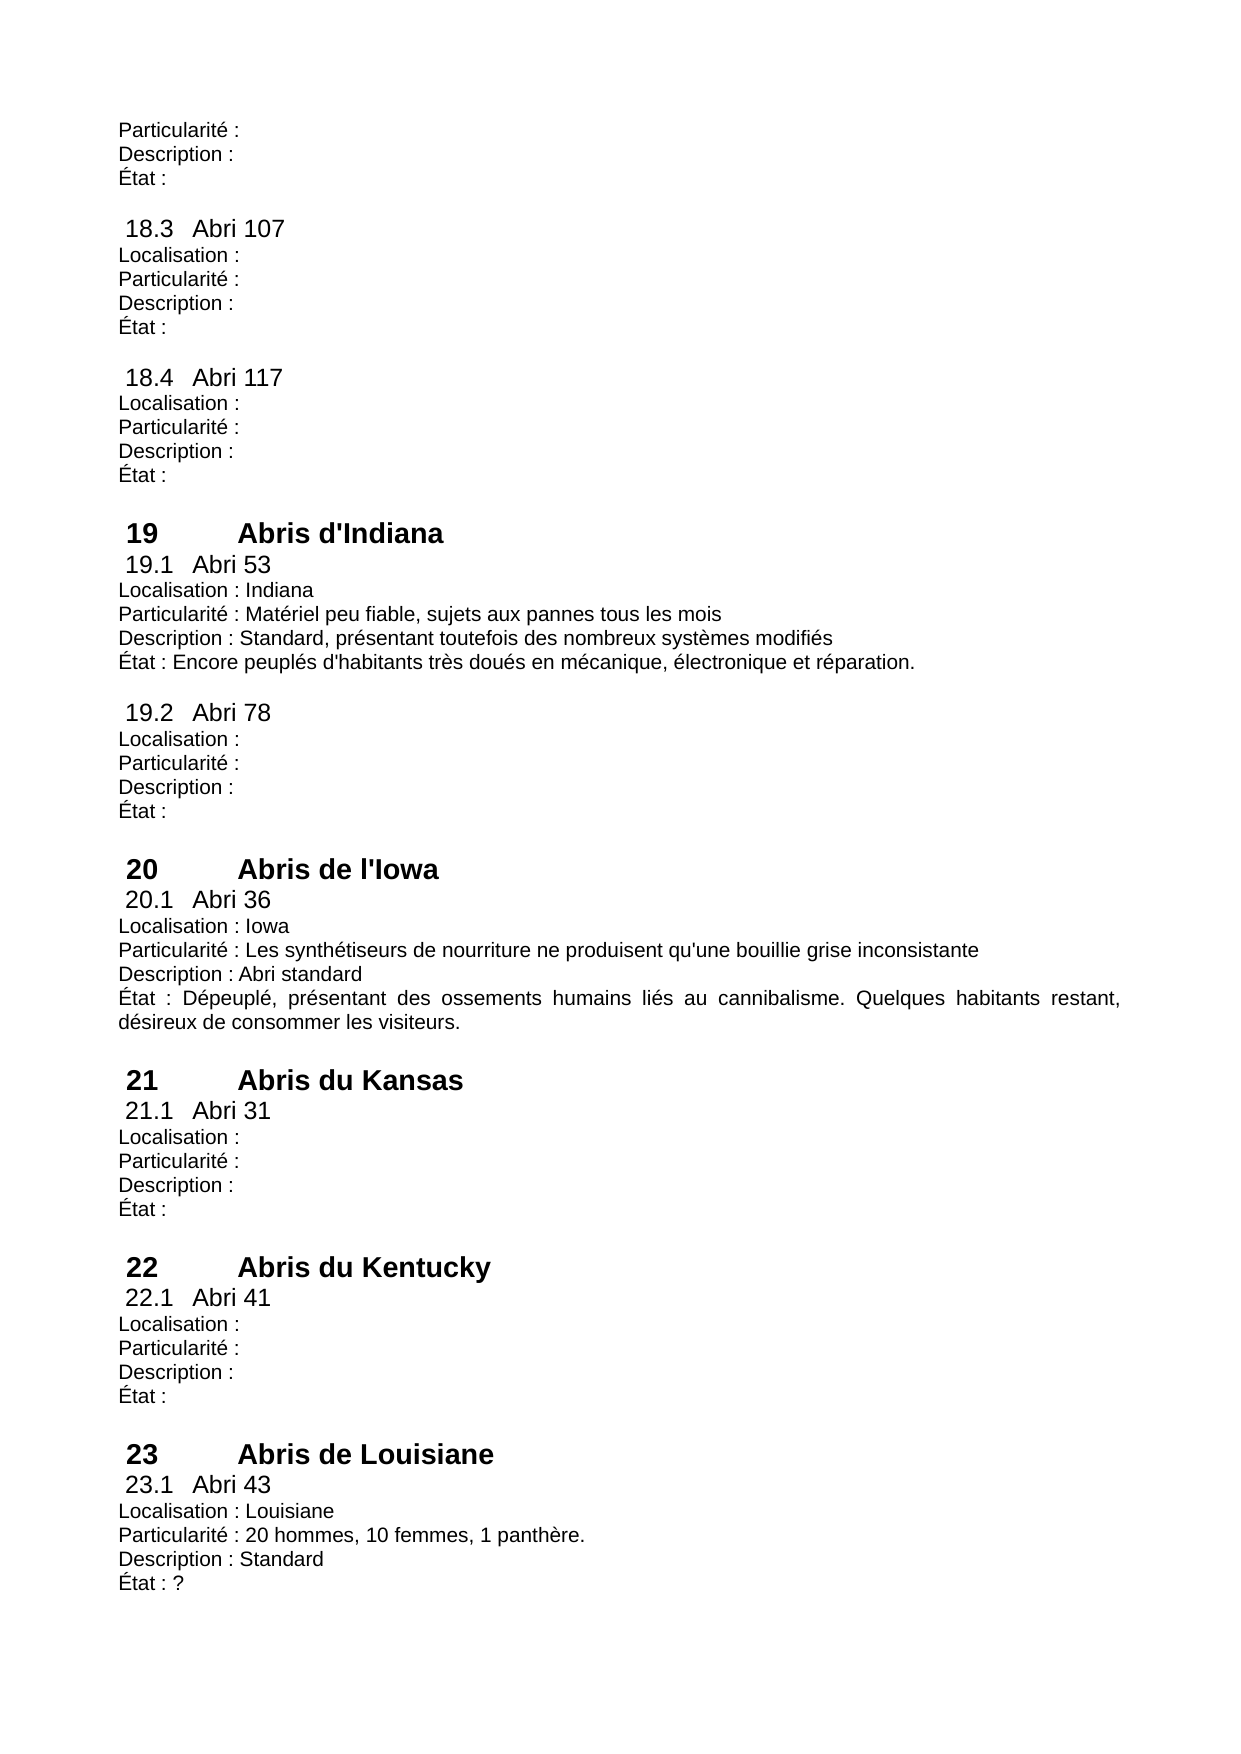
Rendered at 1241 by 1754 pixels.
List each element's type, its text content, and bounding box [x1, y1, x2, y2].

text État : [118, 799, 1122, 823]
text État : Dépeuplé, présentant des ossements humains liés au cannibalisme. Quelques habitants restant, désireux de consommer les visiteurs. [118, 986, 1122, 1034]
text Description : [118, 142, 1122, 166]
text État : Encore peuplés d'habitants très doués en mécanique, électronique et réparation. [118, 650, 1122, 674]
subtitle Abris de l'Iowa [118, 852, 1122, 885]
text Localisation : Louisiane [118, 1499, 1122, 1523]
text Localisation : [118, 1312, 1122, 1336]
subtitle Abri 31 [118, 1096, 1122, 1125]
text État : [118, 1384, 1122, 1408]
text État : [118, 166, 1122, 190]
text Localisation : [118, 1125, 1122, 1149]
text Particularité : 20 hommes, 10 femmes, 1 panthère. [118, 1523, 1122, 1547]
text Description : [118, 775, 1122, 799]
text Localisation : Indiana [118, 578, 1122, 602]
text Description : [118, 291, 1122, 314]
text État : [118, 314, 1122, 338]
text Particularité : [118, 1336, 1122, 1360]
text Particularité : [118, 118, 1122, 142]
text État : [118, 463, 1122, 487]
subtitle Abri 78 [118, 698, 1122, 727]
text Particularité : Les synthétiseurs de nourriture ne produisent qu'une bouillie grise inconsistante [118, 938, 1122, 962]
text Localisation : [118, 727, 1122, 751]
text Localisation : Iowa [118, 914, 1122, 938]
text Description : [118, 439, 1122, 463]
text Particularité : [118, 267, 1122, 291]
subtitle Abri 43 [118, 1470, 1122, 1499]
text Description : Standard [118, 1547, 1122, 1571]
subtitle Abri 53 [118, 549, 1122, 578]
text Particularité : [118, 751, 1122, 775]
text Particularité : Matériel peu fiable, sujets aux pannes tous les mois [118, 602, 1122, 626]
text Description : Standard, présentant toutefois des nombreux systèmes modifiés [118, 626, 1122, 650]
subtitle Abris du Kentucky [118, 1250, 1122, 1283]
subtitle Abris d'Indiana [118, 517, 1122, 549]
subtitle Abri 117 [118, 362, 1122, 391]
subtitle Abris du Kansas [118, 1063, 1122, 1096]
text Description : [118, 1173, 1122, 1197]
subtitle Abri 41 [118, 1283, 1122, 1312]
text Description : [118, 1360, 1122, 1384]
text Localisation : [118, 391, 1122, 415]
subtitle Abri 36 [118, 885, 1122, 914]
text Particularité : [118, 415, 1122, 439]
text Localisation : [118, 243, 1122, 267]
text État : ? [118, 1571, 1122, 1595]
text État : [118, 1197, 1122, 1221]
text Particularité : [118, 1149, 1122, 1173]
subtitle Abri 107 [118, 214, 1122, 243]
subtitle Abris de Louisiane [118, 1437, 1122, 1470]
text Description : Abri standard [118, 962, 1122, 986]
